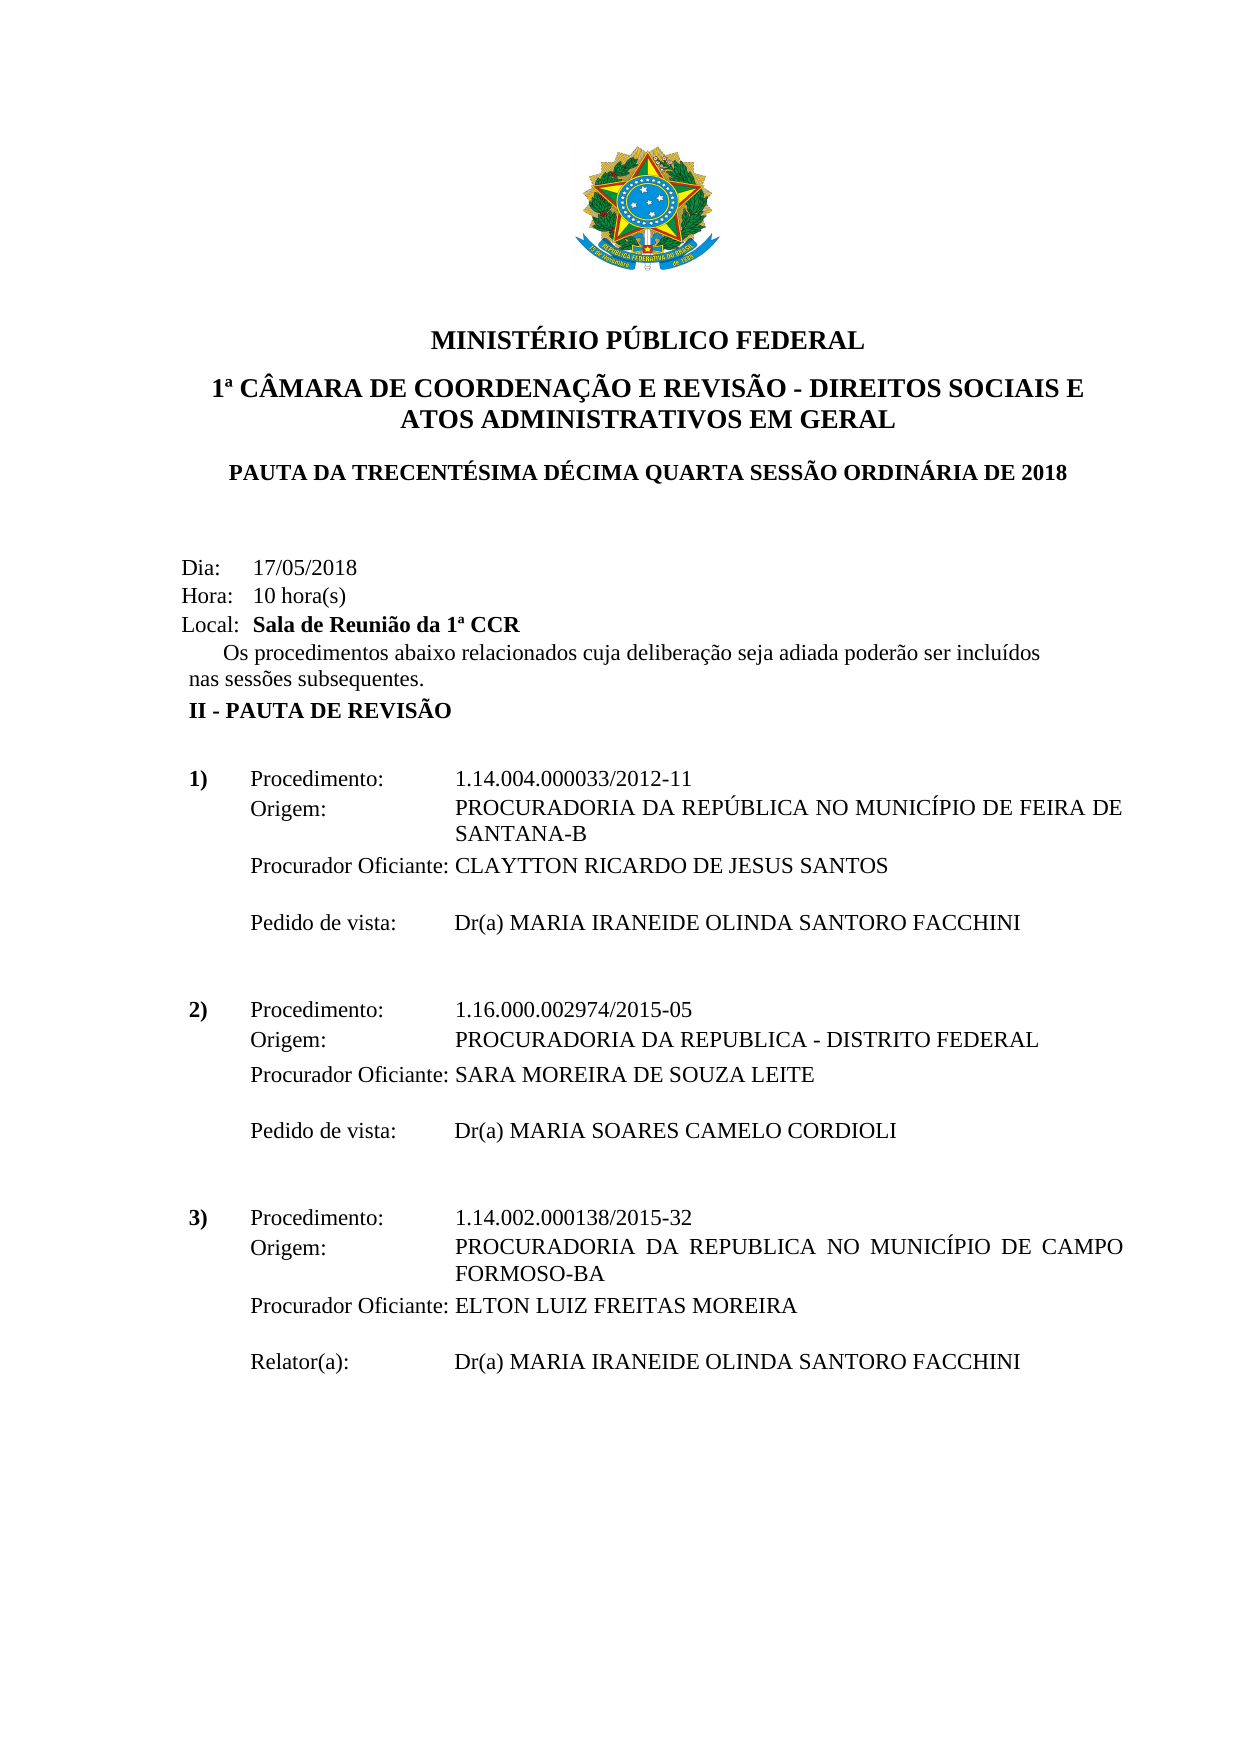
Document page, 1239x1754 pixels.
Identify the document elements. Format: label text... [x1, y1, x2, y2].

table_cell [741, 156, 1121, 302]
table_cell [717, 582, 741, 611]
table_cell [0, 1262, 175, 1284]
table_cell [175, 794, 181, 822]
table_cell [741, 731, 1121, 764]
table_cell [1124, 690, 1239, 731]
table_cell [1124, 582, 1239, 611]
table_cell [455, 845, 554, 852]
table_cell [717, 845, 741, 852]
table_cell [253, 1146, 455, 1203]
table_header [0, 0, 175, 116]
table_cell [717, 302, 741, 324]
table_cell [181, 1284, 188, 1292]
table_cell [1124, 1146, 1239, 1203]
table_cell Dia: [181, 554, 253, 582]
table_cell [0, 639, 175, 690]
table_cell [741, 365, 1121, 372]
table_header [554, 0, 577, 116]
table_cell [175, 582, 181, 611]
table_cell [1124, 492, 1239, 553]
table_cell 10 hora(s) [253, 582, 717, 611]
table_cell [189, 492, 250, 553]
table_cell [181, 690, 188, 731]
table_cell [253, 116, 455, 156]
table_cell ELTON LUIZ FREITAS MOREIRA [455, 1292, 1124, 1343]
table_cell [181, 995, 188, 1023]
table_cell [175, 365, 181, 372]
table_cell [181, 1053, 188, 1061]
table_header [253, 0, 455, 116]
table_cell [455, 156, 554, 302]
table_cell [741, 845, 1121, 852]
table_cell [175, 1233, 181, 1262]
table_cell [253, 1284, 455, 1292]
table_cell [175, 1348, 181, 1377]
table_cell [717, 365, 741, 372]
table_cell [577, 690, 717, 731]
table_cell MINISTÉRIO PÚBLICO FEDERAL [175, 324, 1121, 364]
table_cell [0, 852, 175, 903]
table_cell [0, 582, 175, 611]
table_cell [455, 434, 554, 452]
table_cell [0, 1053, 175, 1061]
table_cell [189, 852, 250, 903]
table_cell [189, 1262, 250, 1284]
table_cell [181, 852, 188, 903]
table_cell [554, 434, 577, 452]
table_cell [175, 1061, 181, 1112]
table_cell [175, 302, 181, 324]
table_cell [189, 908, 250, 938]
table_cell [175, 492, 181, 553]
table_cell [189, 1053, 250, 1061]
table_cell [455, 1053, 554, 1061]
table_cell [181, 1292, 188, 1343]
table_cell [0, 1061, 175, 1112]
table_header Pedido de vista: [250, 1116, 454, 1145]
table_cell [189, 1348, 250, 1377]
table_cell [554, 144, 570, 273]
table_cell [175, 116, 181, 156]
table_cell [189, 434, 250, 452]
table_cell [189, 116, 250, 156]
table_cell [181, 302, 188, 324]
table_cell [181, 156, 188, 302]
table_cell [0, 1116, 175, 1146]
table_cell [181, 1203, 188, 1232]
table_cell [181, 1146, 188, 1203]
table_cell Procedimento: [250, 995, 455, 1023]
table_cell [175, 1116, 181, 1146]
table_cell [181, 822, 188, 845]
table_header [189, 0, 250, 116]
table_cell [577, 731, 717, 764]
table_cell [181, 1116, 188, 1146]
table_cell [725, 144, 741, 273]
table_header [455, 0, 554, 116]
table_cell [741, 611, 1121, 639]
table_cell [741, 1053, 1121, 1061]
table_cell [253, 302, 455, 324]
table_cell [1124, 1348, 1239, 1377]
table_cell [741, 938, 1121, 995]
table_cell 1.14.004.000033/2012-11 [455, 764, 1124, 792]
table_cell [189, 1061, 250, 1112]
table_cell [1124, 1025, 1239, 1053]
table_cell [0, 995, 175, 1023]
table_cell Os procedimentos abaixo relacionados cuja deliberação seja adiada poderão ser incluídos nas sessões subsequentes. [189, 639, 1239, 690]
table_cell [181, 845, 188, 852]
table_cell [0, 434, 175, 452]
table_cell [455, 1146, 554, 1203]
table_cell [181, 1262, 188, 1284]
table_header [741, 0, 1121, 116]
table_cell [181, 938, 188, 995]
table_cell [717, 1284, 741, 1292]
table_cell [253, 1053, 455, 1061]
table_cell 1.14.002.000138/2015-32 [455, 1203, 1124, 1232]
table_cell [717, 434, 741, 452]
table_cell [175, 554, 181, 582]
table_cell II - PAUTA DE REVISÃO [189, 690, 577, 731]
table_cell [175, 639, 181, 690]
table_cell [554, 731, 577, 764]
table_cell [253, 938, 455, 995]
table_cell [181, 434, 188, 452]
table_cell [577, 1146, 717, 1203]
table_cell [455, 492, 554, 553]
table_cell [577, 845, 717, 852]
table_cell [1124, 908, 1239, 938]
table_cell [1124, 1203, 1239, 1232]
table_cell [175, 1292, 181, 1343]
table_cell [175, 1053, 181, 1061]
table_cell [1124, 116, 1239, 156]
table_cell [0, 365, 175, 372]
table_cell [189, 938, 250, 995]
table_cell [0, 452, 175, 492]
table_cell [1124, 1284, 1239, 1292]
table_cell [741, 1284, 1121, 1292]
table_cell [554, 116, 741, 143]
table_cell [189, 365, 250, 372]
table_cell [175, 611, 181, 639]
table_cell [253, 156, 455, 302]
table_cell [1124, 794, 1239, 822]
table_cell [0, 1025, 175, 1053]
table_cell [253, 822, 455, 845]
table_cell [0, 908, 175, 938]
table_cell Procurador Oficiante: [250, 1292, 455, 1344]
table_cell [1124, 434, 1239, 452]
table_header Dr(a) MARIA IRANEIDE OLINDA SANTORO FACCHINI [454, 1348, 1122, 1376]
table_cell [1124, 764, 1239, 792]
table_cell [189, 1292, 250, 1343]
table_cell [554, 365, 577, 372]
table_cell [577, 365, 717, 372]
table_cell [1124, 452, 1239, 492]
table_cell [455, 938, 554, 995]
table_cell [717, 1146, 741, 1203]
table_cell [181, 1348, 188, 1377]
table_cell 1) [189, 764, 250, 792]
table_cell [181, 794, 188, 822]
table_cell [0, 764, 175, 792]
table_cell [741, 582, 1121, 611]
table_cell [1124, 731, 1239, 764]
table_cell [1124, 995, 1239, 1023]
table_cell [741, 492, 1121, 553]
table_cell [175, 1284, 181, 1292]
table_cell [0, 116, 175, 156]
table_cell [0, 302, 175, 324]
table_cell [175, 156, 181, 302]
table_cell [175, 1025, 181, 1053]
table_cell [0, 794, 175, 822]
table_cell [181, 908, 188, 938]
table_cell [0, 1284, 175, 1292]
table_cell Origem: [250, 794, 455, 822]
table_cell [455, 365, 554, 372]
table_cell [175, 1146, 181, 1203]
table_cell [741, 1146, 1121, 1203]
table_header [175, 0, 181, 116]
table_cell [554, 302, 577, 324]
table_header Pedido de vista: [250, 908, 454, 936]
table_cell [1124, 324, 1239, 364]
table_cell [189, 1233, 250, 1262]
table_cell [181, 1061, 188, 1112]
table_cell [175, 938, 181, 995]
table_cell [1124, 845, 1239, 852]
table_cell [189, 302, 250, 324]
table_cell [189, 1116, 250, 1146]
table_cell [0, 822, 175, 845]
table_header Dr(a) MARIA SOARES CAMELO CORDIOLI [454, 1116, 1122, 1145]
table_cell [253, 365, 455, 372]
table_cell [717, 492, 741, 553]
picture [570, 143, 725, 274]
table_cell [0, 1348, 175, 1377]
table_cell [175, 1203, 181, 1232]
table_cell [554, 938, 577, 995]
table_cell [554, 1146, 577, 1203]
table_cell [189, 731, 250, 764]
table_cell [455, 302, 554, 324]
table_cell [554, 492, 577, 553]
table_cell [577, 492, 717, 553]
table_cell [455, 1284, 554, 1292]
table_cell [175, 690, 181, 731]
table_cell [741, 554, 1121, 582]
table_cell [0, 938, 175, 995]
table_cell [1124, 1233, 1239, 1262]
table_cell [0, 372, 175, 433]
table_cell [0, 156, 175, 302]
table_cell [554, 274, 741, 302]
table_cell [189, 156, 250, 302]
table_cell [189, 1146, 250, 1203]
table_header [717, 0, 741, 116]
table_cell [189, 1284, 250, 1292]
table_cell [181, 764, 188, 792]
table_cell [554, 845, 577, 852]
table_cell [0, 690, 175, 731]
table_cell [1124, 372, 1239, 433]
table_cell PROCURADORIA DA REPÚBLICA NO MUNICÍPIO DE FEIRA DE SANTANA-B [455, 794, 1124, 845]
table_cell [717, 611, 741, 639]
table_cell [455, 116, 554, 156]
table_cell [577, 938, 717, 995]
table_cell [175, 731, 181, 764]
table_cell [577, 1053, 717, 1061]
table_cell [1124, 852, 1239, 903]
table_cell [717, 690, 741, 731]
table_cell Local: [181, 611, 253, 639]
table_cell [0, 324, 175, 364]
table_cell [175, 822, 181, 845]
table_cell [0, 1203, 175, 1232]
table_cell PROCURADORIA DA REPUBLICA NO MUNICÍPIO DE CAMPO FORMOSO-BA [455, 1233, 1124, 1284]
table_cell [1124, 1292, 1239, 1343]
table_cell [0, 1292, 175, 1343]
table_cell [1124, 822, 1239, 845]
table_cell [577, 434, 717, 452]
table_cell [577, 302, 717, 324]
table_cell Hora: [181, 582, 253, 611]
table_cell [741, 690, 1121, 731]
table_cell [253, 1262, 455, 1284]
table_cell [189, 1025, 250, 1053]
table_cell [1124, 302, 1239, 324]
table_cell [0, 1146, 175, 1203]
table_cell [181, 1233, 188, 1262]
table_cell [0, 554, 175, 582]
table_cell [741, 116, 1121, 156]
table_cell [253, 845, 455, 852]
table_cell PAUTA DA TRECENTÉSIMA DÉCIMA QUARTA SESSÃO ORDINÁRIA DE 2018 [175, 452, 1121, 492]
table_cell [253, 492, 455, 553]
table_cell [1124, 611, 1239, 639]
table_cell [181, 731, 188, 764]
table_cell [0, 731, 175, 764]
table_cell [0, 845, 175, 852]
table_cell [253, 434, 455, 452]
table_cell [1124, 365, 1239, 372]
table_cell Procedimento: [250, 764, 455, 792]
table_cell [175, 764, 181, 792]
table_cell [1124, 1262, 1239, 1284]
table_cell [577, 1284, 717, 1292]
table_header [577, 0, 717, 116]
table_cell [253, 731, 455, 764]
table_cell [1124, 1053, 1239, 1061]
table_cell [181, 365, 188, 372]
table_cell [1124, 938, 1239, 995]
table_cell CLAYTTON RICARDO DE JESUS SANTOS [455, 852, 1124, 903]
table_cell [175, 908, 181, 938]
table_cell [741, 302, 1121, 324]
table_cell [554, 1284, 577, 1292]
table_cell [1124, 1061, 1239, 1112]
table_cell [189, 845, 250, 852]
table_cell [175, 845, 181, 852]
table_cell Procurador Oficiante: [250, 852, 455, 905]
table_header [1124, 0, 1239, 116]
table_header Relator(a): [250, 1348, 454, 1376]
table_cell [717, 1053, 741, 1061]
table_cell 17/05/2018 [253, 554, 717, 582]
table_cell Origem: [250, 1025, 455, 1053]
table_cell [0, 611, 175, 639]
table_cell PROCURADORIA DA REPUBLICA - DISTRITO FEDERAL [455, 1025, 1124, 1053]
table_cell 3) [189, 1203, 250, 1232]
table_cell Procedimento: [250, 1203, 455, 1232]
table_cell [1124, 554, 1239, 582]
table_cell 2) [189, 995, 250, 1023]
table_cell [181, 116, 188, 156]
table_cell 1.16.000.002974/2015-05 [455, 995, 1124, 1023]
table_cell [1124, 156, 1239, 302]
table_header Dr(a) MARIA IRANEIDE OLINDA SANTORO FACCHINI [454, 908, 1122, 936]
table_cell [1124, 1116, 1239, 1146]
table_cell [181, 492, 188, 553]
table_cell 1ª CÂMARA DE COORDENAÇÃO E REVISÃO - DIREITOS SOCIAIS E ATOS ADMINISTRATIVOS EM GERAL [175, 372, 1121, 433]
table_cell [189, 794, 250, 822]
table_cell [175, 995, 181, 1023]
table_cell [0, 1233, 175, 1262]
table_header [181, 0, 188, 116]
table_cell [717, 731, 741, 764]
table_cell [0, 492, 175, 553]
table_cell [175, 1262, 181, 1284]
table_cell [175, 852, 181, 903]
table_cell [717, 554, 741, 582]
table_cell [181, 639, 188, 690]
table_cell [181, 1025, 188, 1053]
table_cell [455, 731, 554, 764]
table_cell [554, 1053, 577, 1061]
table_cell [717, 938, 741, 995]
table_cell Procurador Oficiante: [250, 1061, 455, 1113]
table_cell Sala de Reunião da 1ª CCR [253, 611, 717, 639]
table_cell [189, 822, 250, 845]
table_cell [741, 434, 1121, 452]
table_cell Origem: [250, 1233, 455, 1262]
table_cell SARA MOREIRA DE SOUZA LEITE [455, 1061, 1124, 1112]
table_cell [175, 434, 181, 452]
